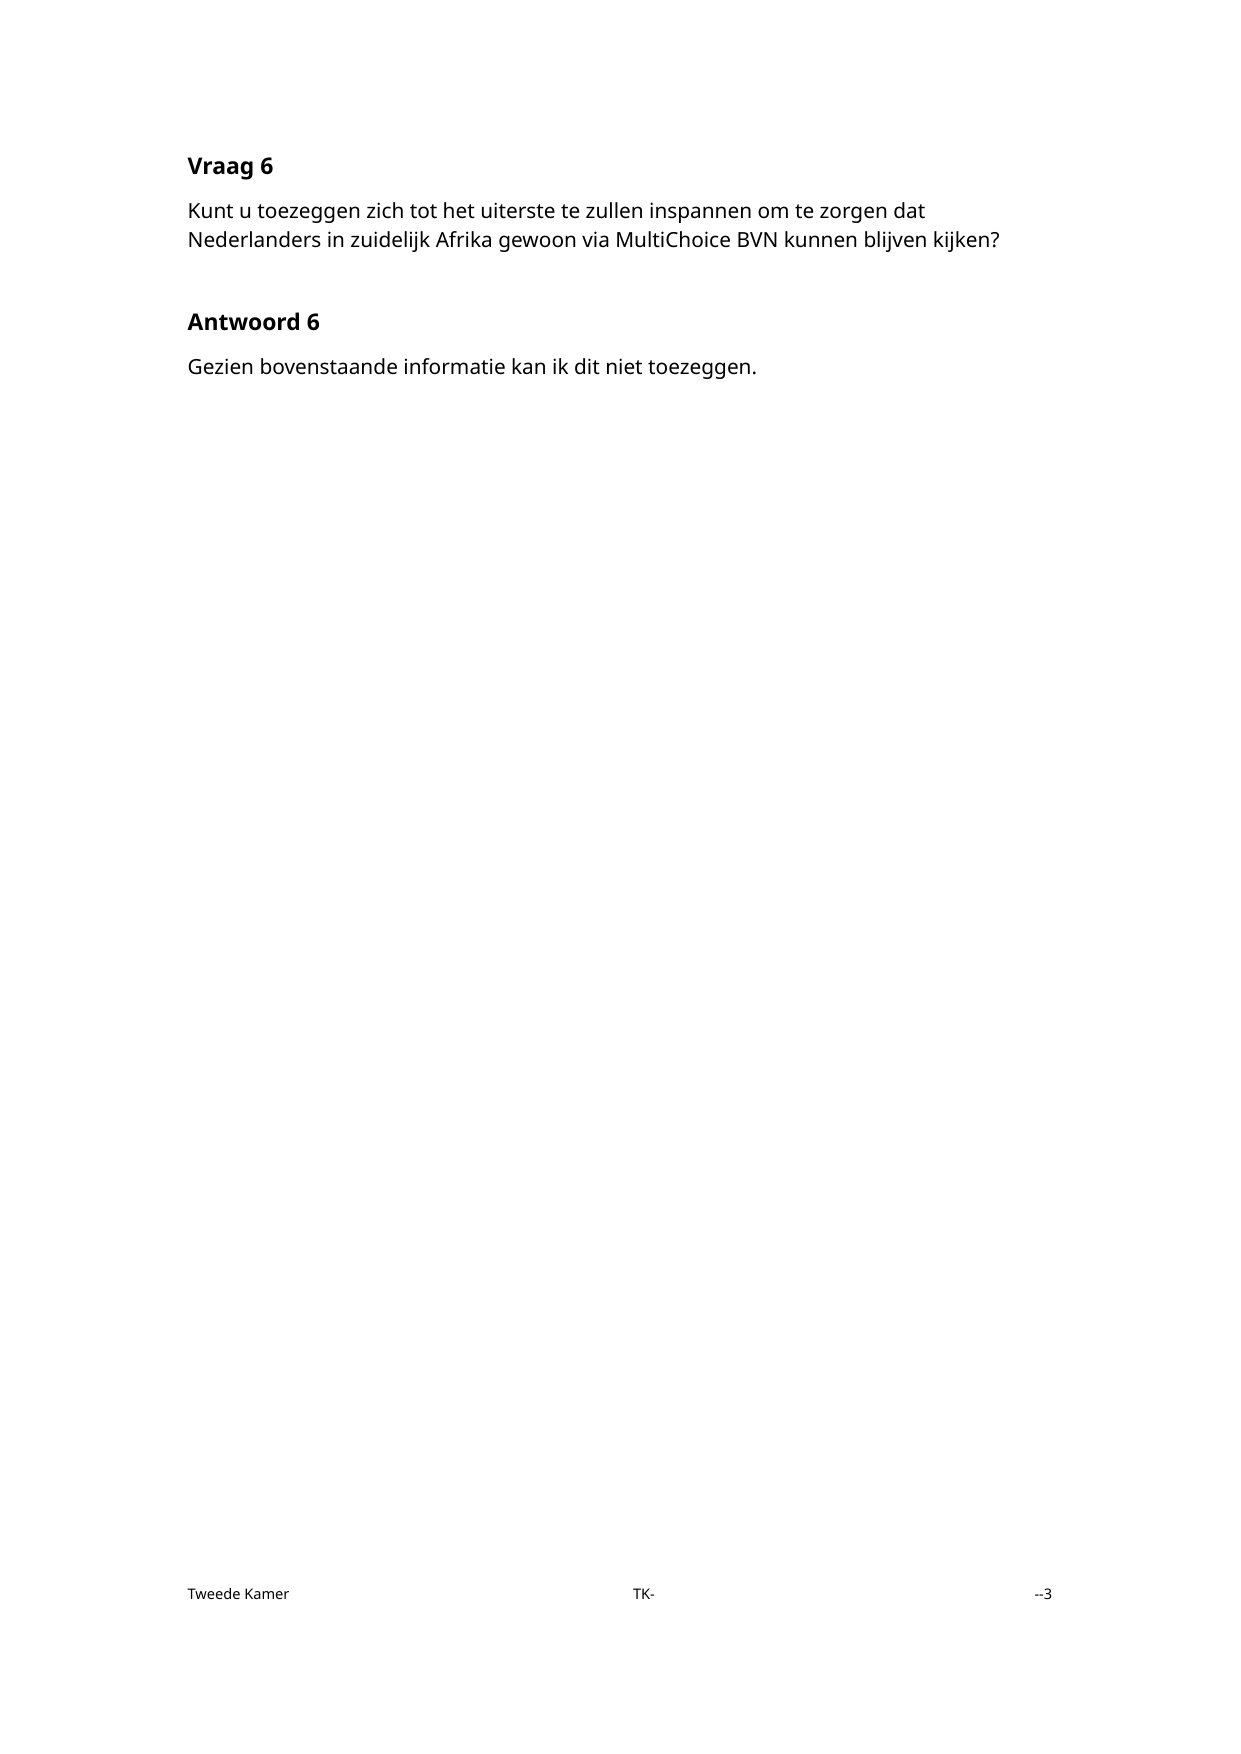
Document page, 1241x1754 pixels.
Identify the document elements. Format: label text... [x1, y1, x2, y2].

subtitle Vraag 6 [187, 150, 1053, 181]
text Gezien bovenstaande informatie kan ik dit niet toezeggen. [187, 352, 1053, 380]
text Kunt u toezeggen zich tot het uiterste te zullen inspannen om te zorgen dat Nederlanders in zuidelijk Afrika gewoon via MultiChoice BVN kunnen blijven kijken? [187, 196, 1053, 253]
subtitle Antwoord 6 [187, 306, 1053, 337]
